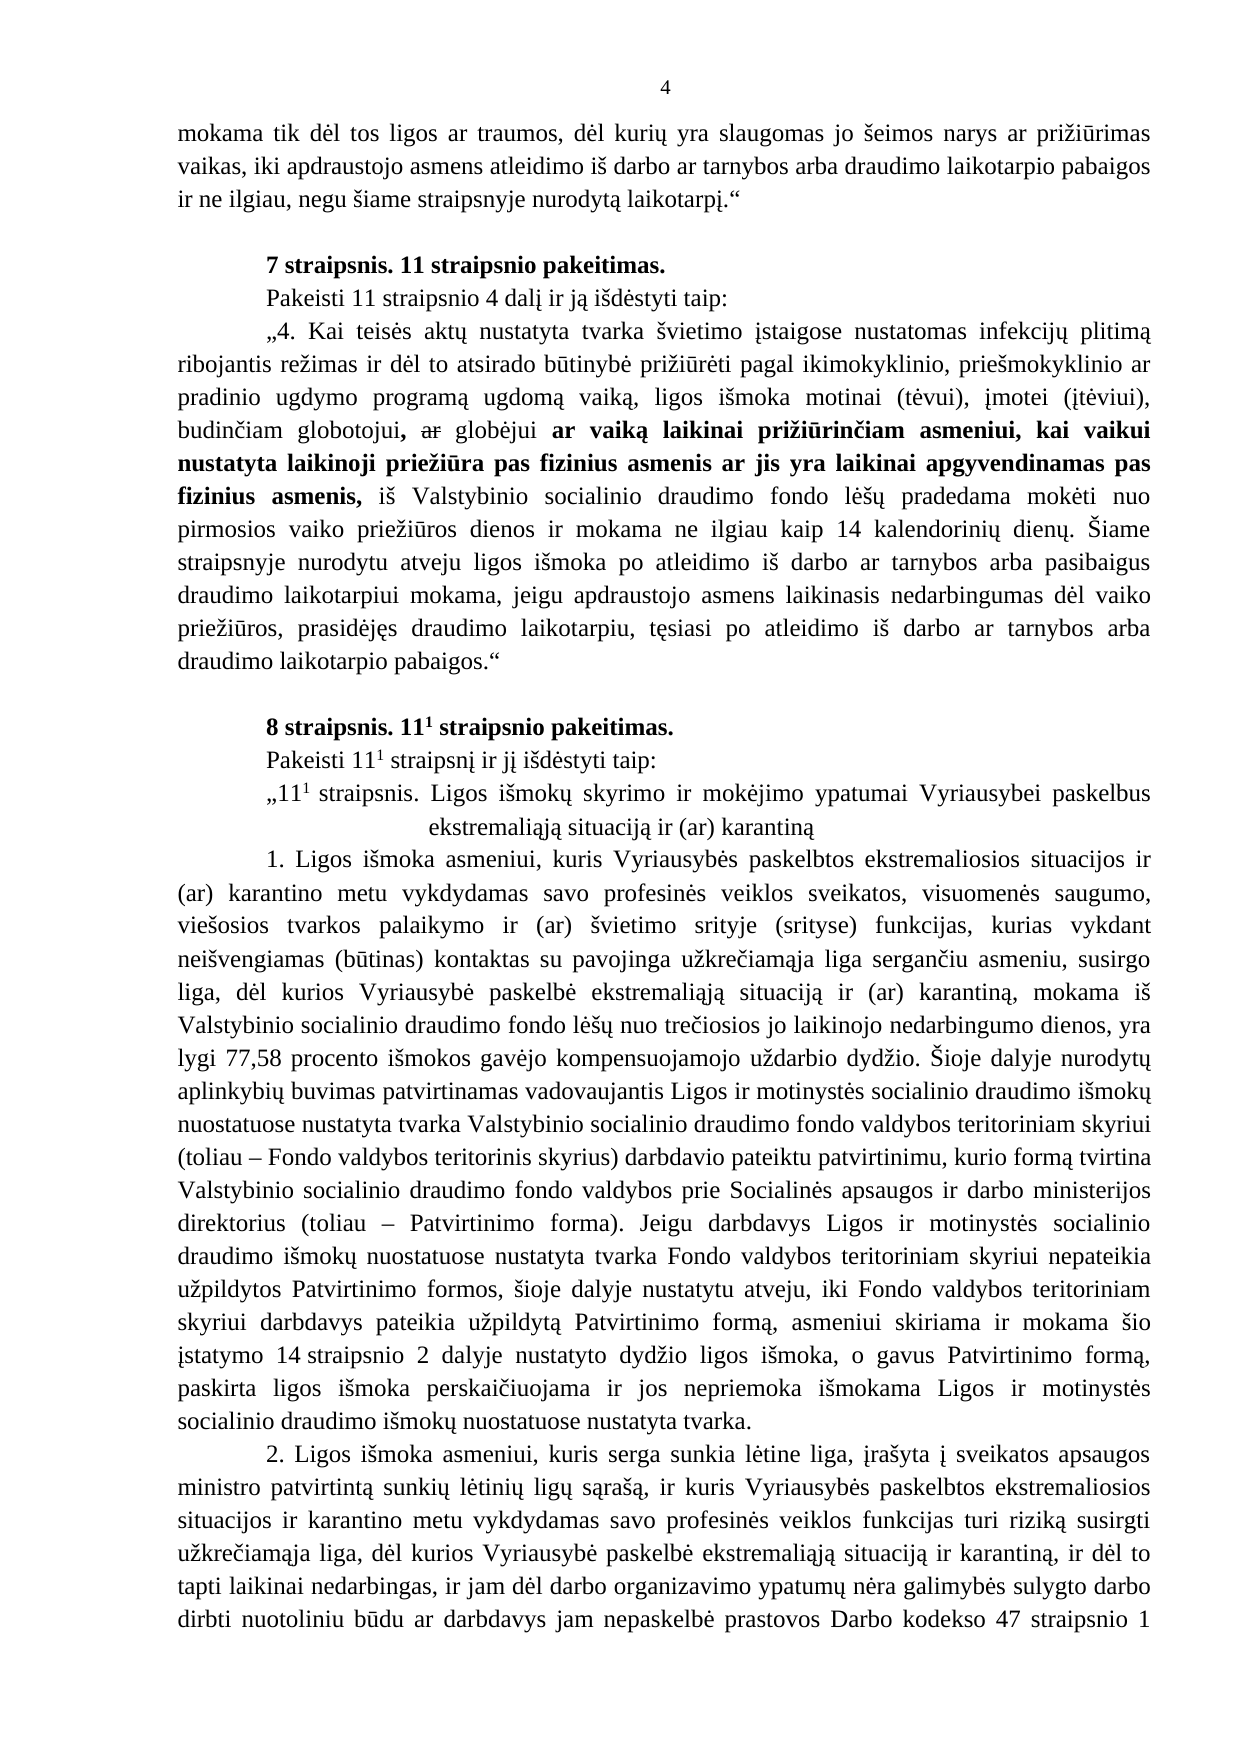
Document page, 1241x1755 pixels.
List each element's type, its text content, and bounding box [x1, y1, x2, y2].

text 1. Ligos išmoka asmeniui, kuris Vyriausybės paskelbtos ekstremaliosios situacijos ir (ar) karantino metu vykdydamas savo profesinės veiklos sveikatos, visuomenės saugumo, viešosios tvarkos palaikymo ir (ar) švietimo srityje (srityse) funkcijas, kurias vykdant neišvengiamas (būtinas) kontaktas su pavojinga užkrečiamąja liga sergančiu asmeniu, susirgo liga, dėl kurios Vyriausybė paskelbė ekstremaliąją situaciją ir (ar) karantiną, mokama iš Valstybinio socialinio draudimo fondo lėšų nuo trečiosios jo laikinojo nedarbingumo dienos, yra lygi 77,58 procento išmokos gavėjo kompensuojamojo uždarbio dydžio. Šioje dalyje nurodytų aplinkybių buvimas patvirtinamas vadovaujantis Ligos ir motinystės socialinio draudimo išmokų nuostatuose nustatyta tvarka Valstybinio socialinio draudimo fondo valdybos teritoriniam skyriui (toliau – Fondo valdybos teritorinis skyrius) darbdavio pateiktu patvirtinimu, kurio formą tvirtina Valstybinio socialinio draudimo fondo valdybos prie Socialinės apsaugos ir darbo ministerijos direktorius (toliau – Patvirtinimo forma). Jeigu darbdavys Ligos ir motinystės socialinio draudimo išmokų nuostatuose nustatyta tvarka Fondo valdybos teritoriniam skyriui nepateikia užpildytos Patvirtinimo formos, šioje dalyje nustatytu atveju, iki Fondo valdybos teritoriniam skyriui darbdavys pateikia užpildytą Patvirtinimo formą, asmeniui skiriama ir mokama šio įstatymo 14 straipsnio 2 dalyje nustatyto dydžio ligos išmoka, o gavus Patvirtinimo formą, paskirta ligos išmoka perskaičiuojama ir jos nepriemoka išmokama Ligos ir motinystės socialinio draudimo išmokų nuostatuose nustatyta tvarka. [177, 844, 1152, 1435]
list 2. Ligos išmoka asmeniui, kuris serga sunkia lėtine liga, įrašyta į sveikatos apsaugos ministro patvirtintą sunkių lėtinių ligų sąrašą, ir kuris Vyriausybės paskelbtos ekstremaliosios situacijos ir karantino metu vykdydamas savo profesinės veiklos funkcijas turi riziką susirgti užkrečiamąja liga, dėl kurios Vyriausybė paskelbė ekstremaliąją situaciją ir karantiną, ir dėl to tapti laikinai nedarbingas, ir jam dėl darbo organizavimo ypatumų nėra galimybės sulygto darbo dirbti nuotoliniu būdu ar darbdavys jam nepaskelbė prastovos Darbo kodekso 47 straipsnio 1 [177, 1439, 1152, 1633]
text „111 straipsnis. Ligos išmokų skyrimo ir mokėjimo ypatumai Vyriausybei paskelbus ekstremaliąją situaciją ir (ar) karantiną [266, 778, 1152, 840]
list Pakeisti 11 straipsnio 4 dalį ir ją išdėstyti taip: [177, 283, 1152, 312]
text „4. Kai teisės aktų nustatyta tvarka švietimo įstaigose nustatomas infekcijų plitimą ribojantis režimas ir dėl to atsirado būtinybė prižiūrėti pagal ikimokyklinio, priešmokyklinio ar pradinio ugdymo programą ugdomą vaiką, ligos išmoka motinai (tėvui), įmotei (įtėviui), budinčiam globotojui, ar globėjui ar vaiką laikinai prižiūrinčiam asmeniui, kai vaikui nustatyta laikinoji priežiūra pas fizinius asmenis ar jis yra laikinai apgyvendinamas pas fizinius asmenis, iš Valstybinio socialinio draudimo fondo lėšų pradedama mokėti nuo pirmosios vaiko priežiūros dienos ir mokama ne ilgiau kaip 14 kalendorinių dienų. Šiame straipsnyje nurodytu atveju ligos išmoka po atleidimo iš darbo ar tarnybos arba pasibaigus draudimo laikotarpiui mokama, jeigu apdraustojo asmens laikinasis nedarbingumas dėl vaiko priežiūros, prasidėjęs draudimo laikotarpiu, tęsiasi po atleidimo iš darbo ar tarnybos arba draudimo laikotarpio pabaigos.“ [177, 316, 1152, 675]
text mokama tik dėl tos ligos ar traumos, dėl kurių yra slaugomas jo šeimos narys ar prižiūrimas vaikas, iki apdraustojo asmens atleidimo iš darbo ar tarnybos arba draudimo laikotarpio pabaigos ir ne ilgiau, negu šiame straipsnyje nurodytą laikotarpį.“ [177, 118, 1152, 213]
text 8 straipsnis. 111 straipsnio pakeitimas. [177, 712, 1152, 741]
text 7 straipsnis. 11 straipsnio pakeitimas. [177, 250, 1152, 279]
text Pakeisti 111 straipsnį ir jį išdėstyti taip: [177, 746, 1152, 774]
